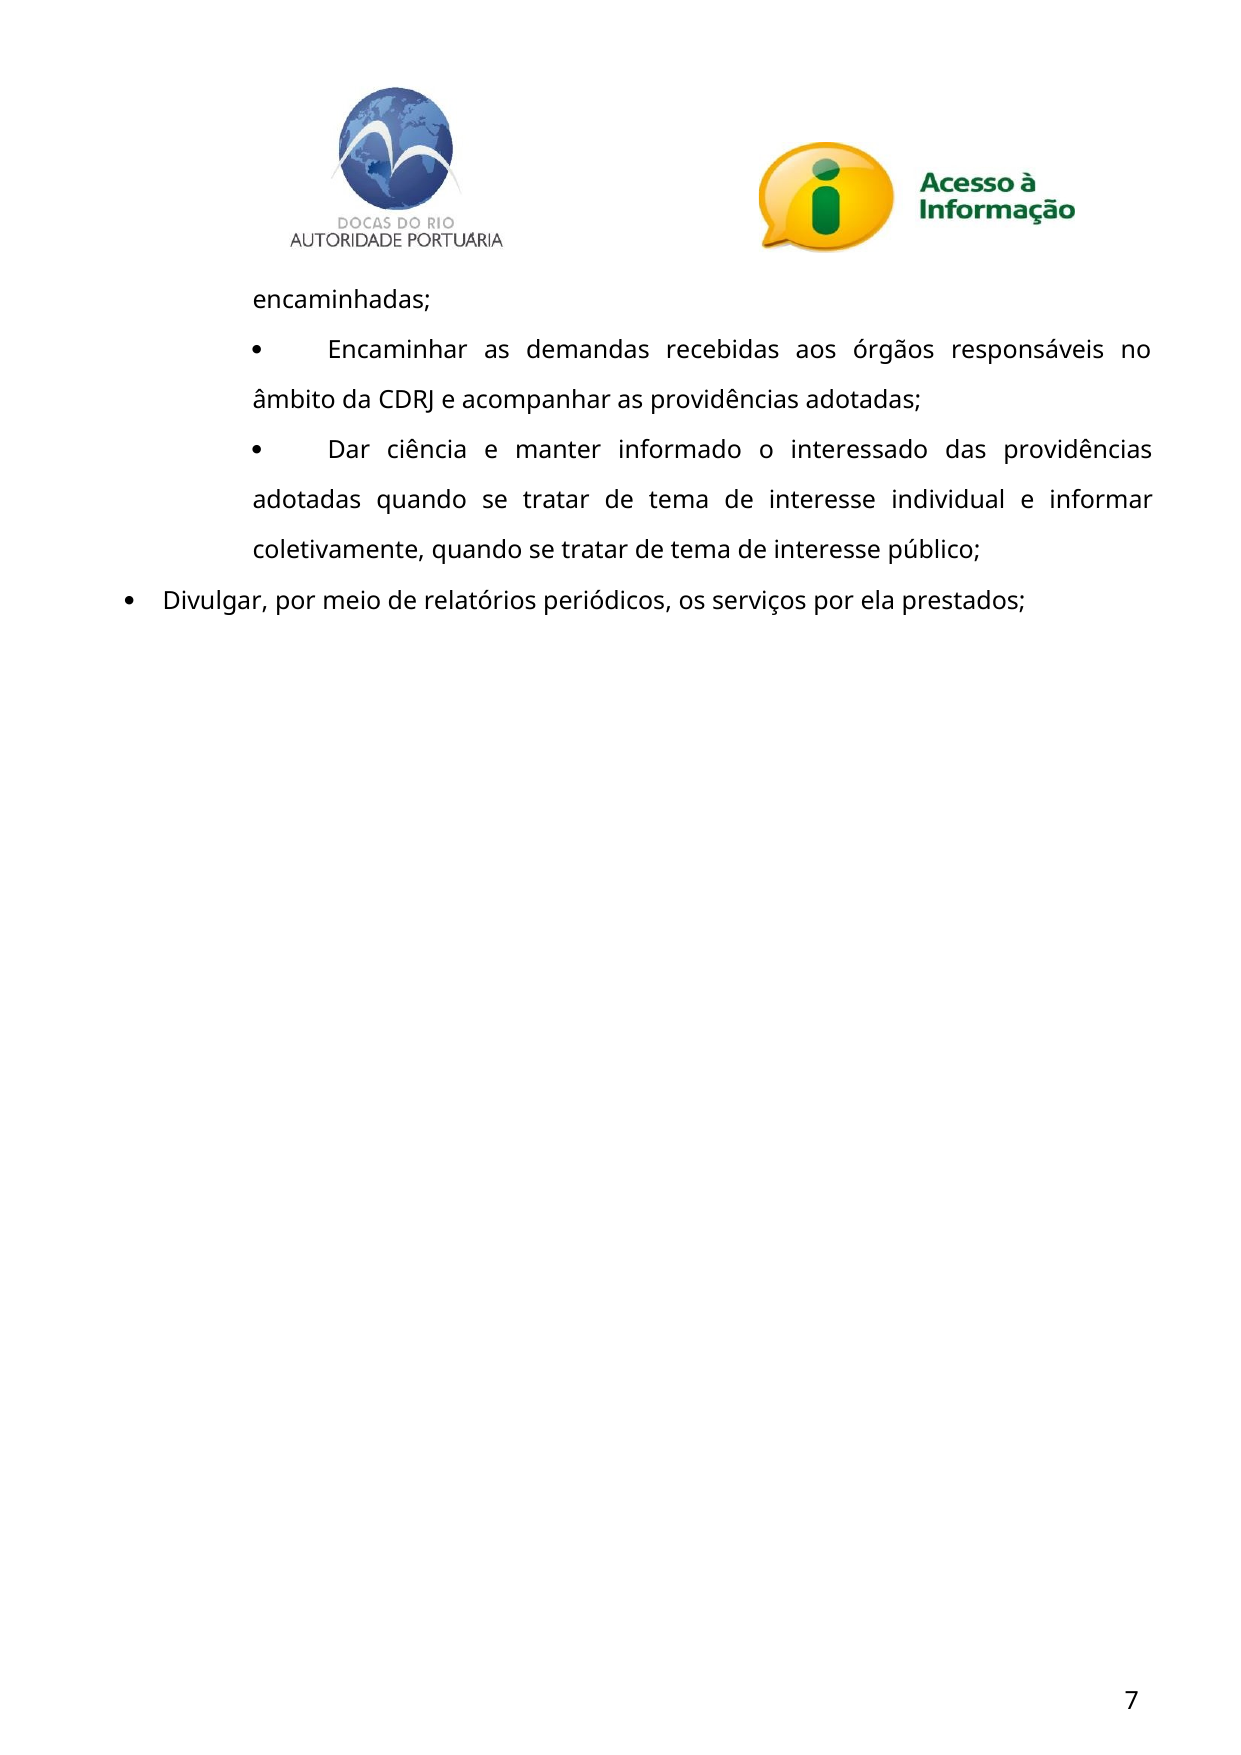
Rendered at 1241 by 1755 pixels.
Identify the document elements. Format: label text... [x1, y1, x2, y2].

list Encaminhar as demandas recebidas aos órgãos responsáveis no âmbito da CDRJ e acompanhar as providências adotadas; [252, 332, 1152, 416]
list Dar ciência e manter informado o interessado das providências adotadas quando se tratar de tema de interesse individual e informar coletivamente, quando se tratar de tema de interesse público; [252, 432, 1153, 566]
list Divulgar, por meio de relatórios periódicos, os serviços por ela prestados; [125, 583, 1195, 617]
list encaminhadas; [252, 282, 1152, 316]
